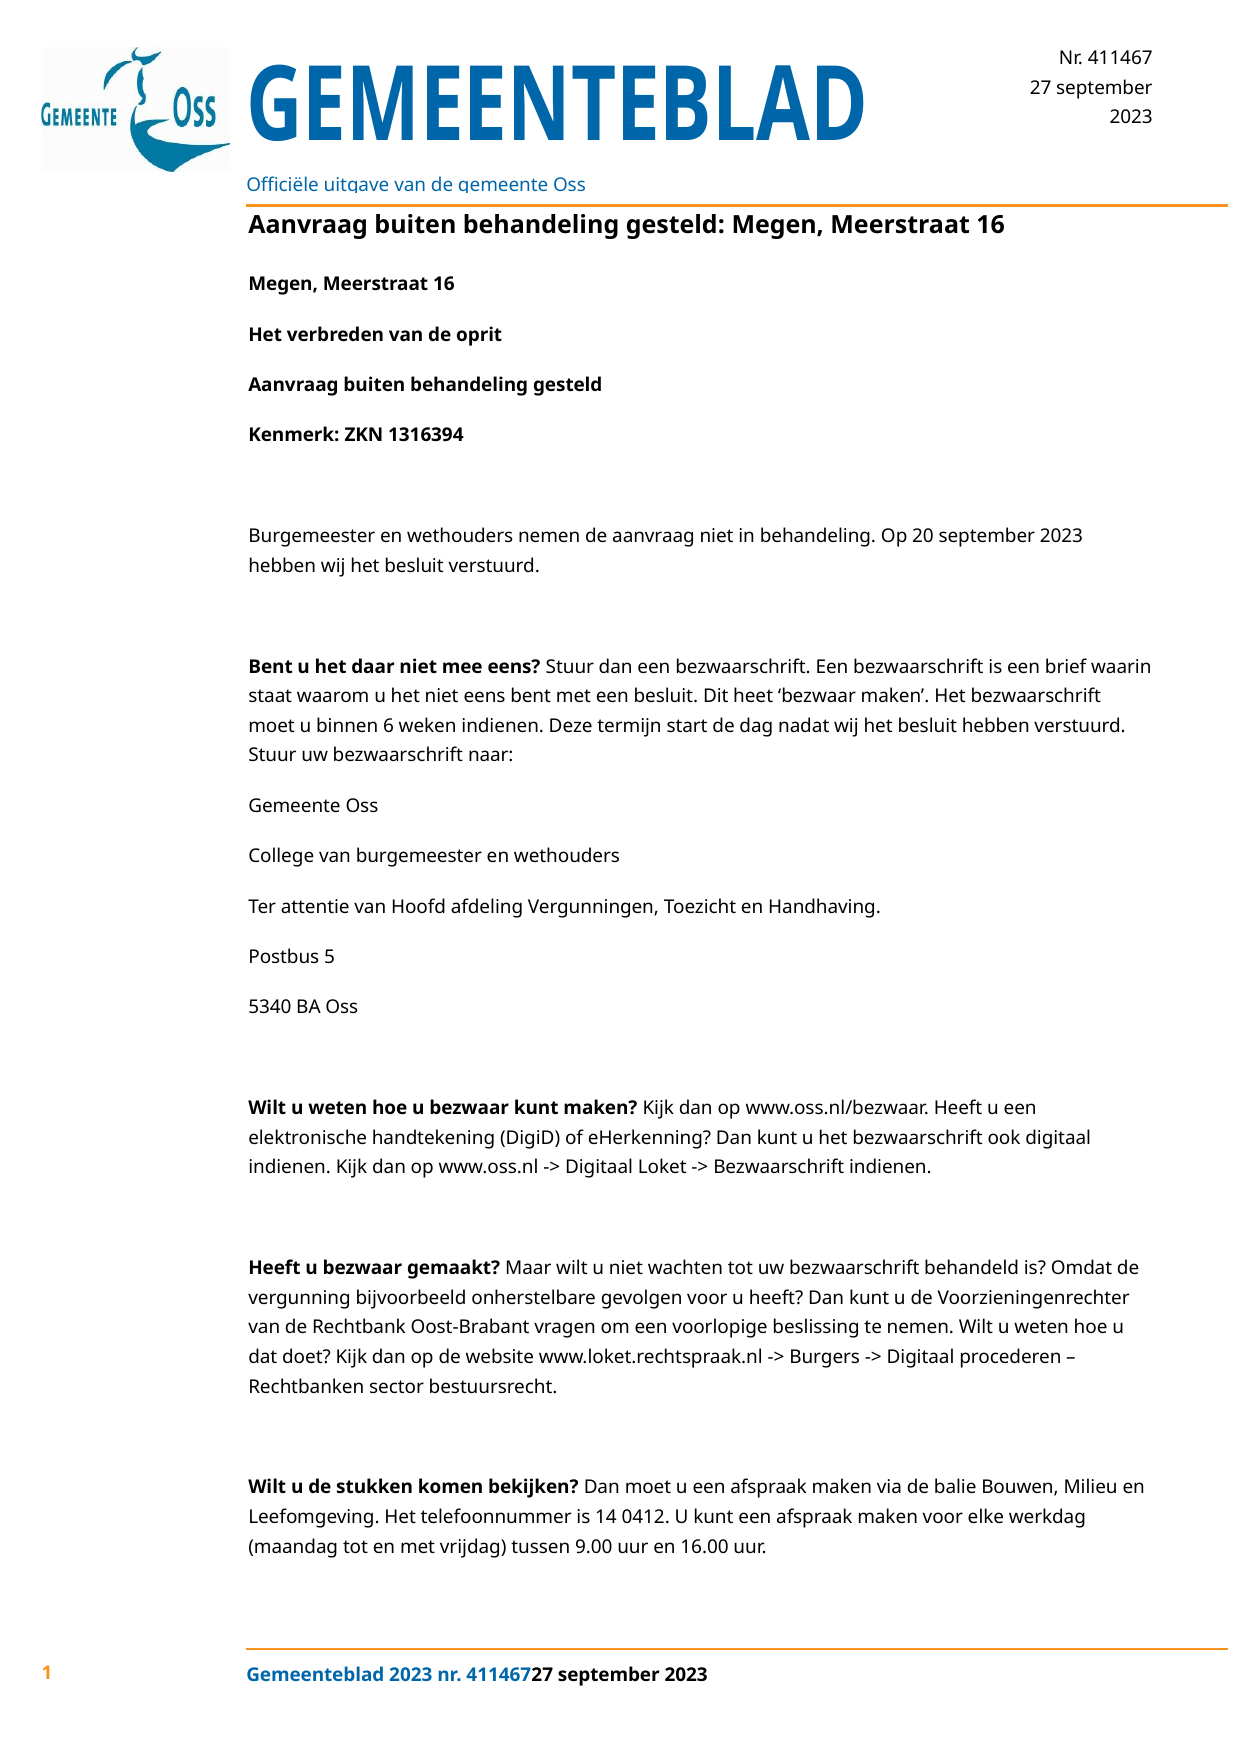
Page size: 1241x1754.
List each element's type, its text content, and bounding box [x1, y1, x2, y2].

text Aanvraag buiten behandeling gesteld [248, 371, 1152, 397]
text 5340 BA Oss [248, 994, 1152, 1019]
text Wilt u de stukken komen bekijken? Dan moet u een afspraak maken via de balie Bouwen, Milieu en Leefomgeving. Het telefoonnummer is 14 0412. U kunt een afspraak maken voor elke werkdag (maandag tot en met vrijdag) tussen 9.00 uur en 16.00 uur. [248, 1474, 1152, 1558]
text Burgemeester en wethouders nemen de aanvraag niet in behandeling. Op 20 september 2023 hebben wij het besluit verstuurd. [248, 522, 1152, 578]
text Heeft u bezwaar gemaakt? Maar wilt u niet wachten tot uw bezwaarschrift behandeld is? Omdat de vergunning bijvoorbeeld onherstelbare gevolgen voor u heeft? Dan kunt u de Voorzieningenrechter van de Rechtbank Oost-Brabant vragen om een voorlopige beslissing te nemen. Wilt u weten hoe u dat doet? Kijk dan op de website www.loket.rechtspraak.nl -> Burgers -> Digitaal procederen – Rechtbanken sector bestuursrecht. [248, 1254, 1152, 1398]
picture [41, 47, 231, 172]
text College van burgemeester en wethouders [248, 842, 1152, 868]
text Postbus 5 [248, 943, 1152, 969]
text Ter attentie van Hoofd afdeling Vergunningen, Toezicht en Handhaving. [248, 893, 1152, 918]
text Bent u het daar niet mee eens? Stuur dan een bezwaarschrift. Een bezwaarschrift is een brief waarin staat waarom u het niet eens bent met een besluit. Dit heet ‘bezwaar maken’. Het bezwaarschrift moet u binnen 6 weken indienen. Deze termijn start de dag nadat wij het besluit hebben verstuurd. Stuur uw bezwaarschrift naar: [248, 653, 1152, 767]
text Gemeente Oss [248, 792, 1152, 818]
text Wilt u weten hoe u bezwaar kunt maken? Kijk dan op www.oss.nl/bezwaar. Heeft u een elektronische handtekening (DigiD) of eHerkenning? Dan kunt u het bezwaarschrift ook digitaal indienen. Kijk dan op www.oss.nl -> Digitaal Loket -> Bezwaarschrift indienen. [248, 1094, 1152, 1179]
text Megen, Meerstraat 16 [248, 270, 1152, 296]
text Het verbreden van de oprit [248, 321, 1152, 346]
text Aanvraag buiten behandeling gesteld: Megen, Meerstraat 16 [248, 207, 1152, 241]
text Kenmerk: ZKN 1316394 [248, 422, 1152, 447]
